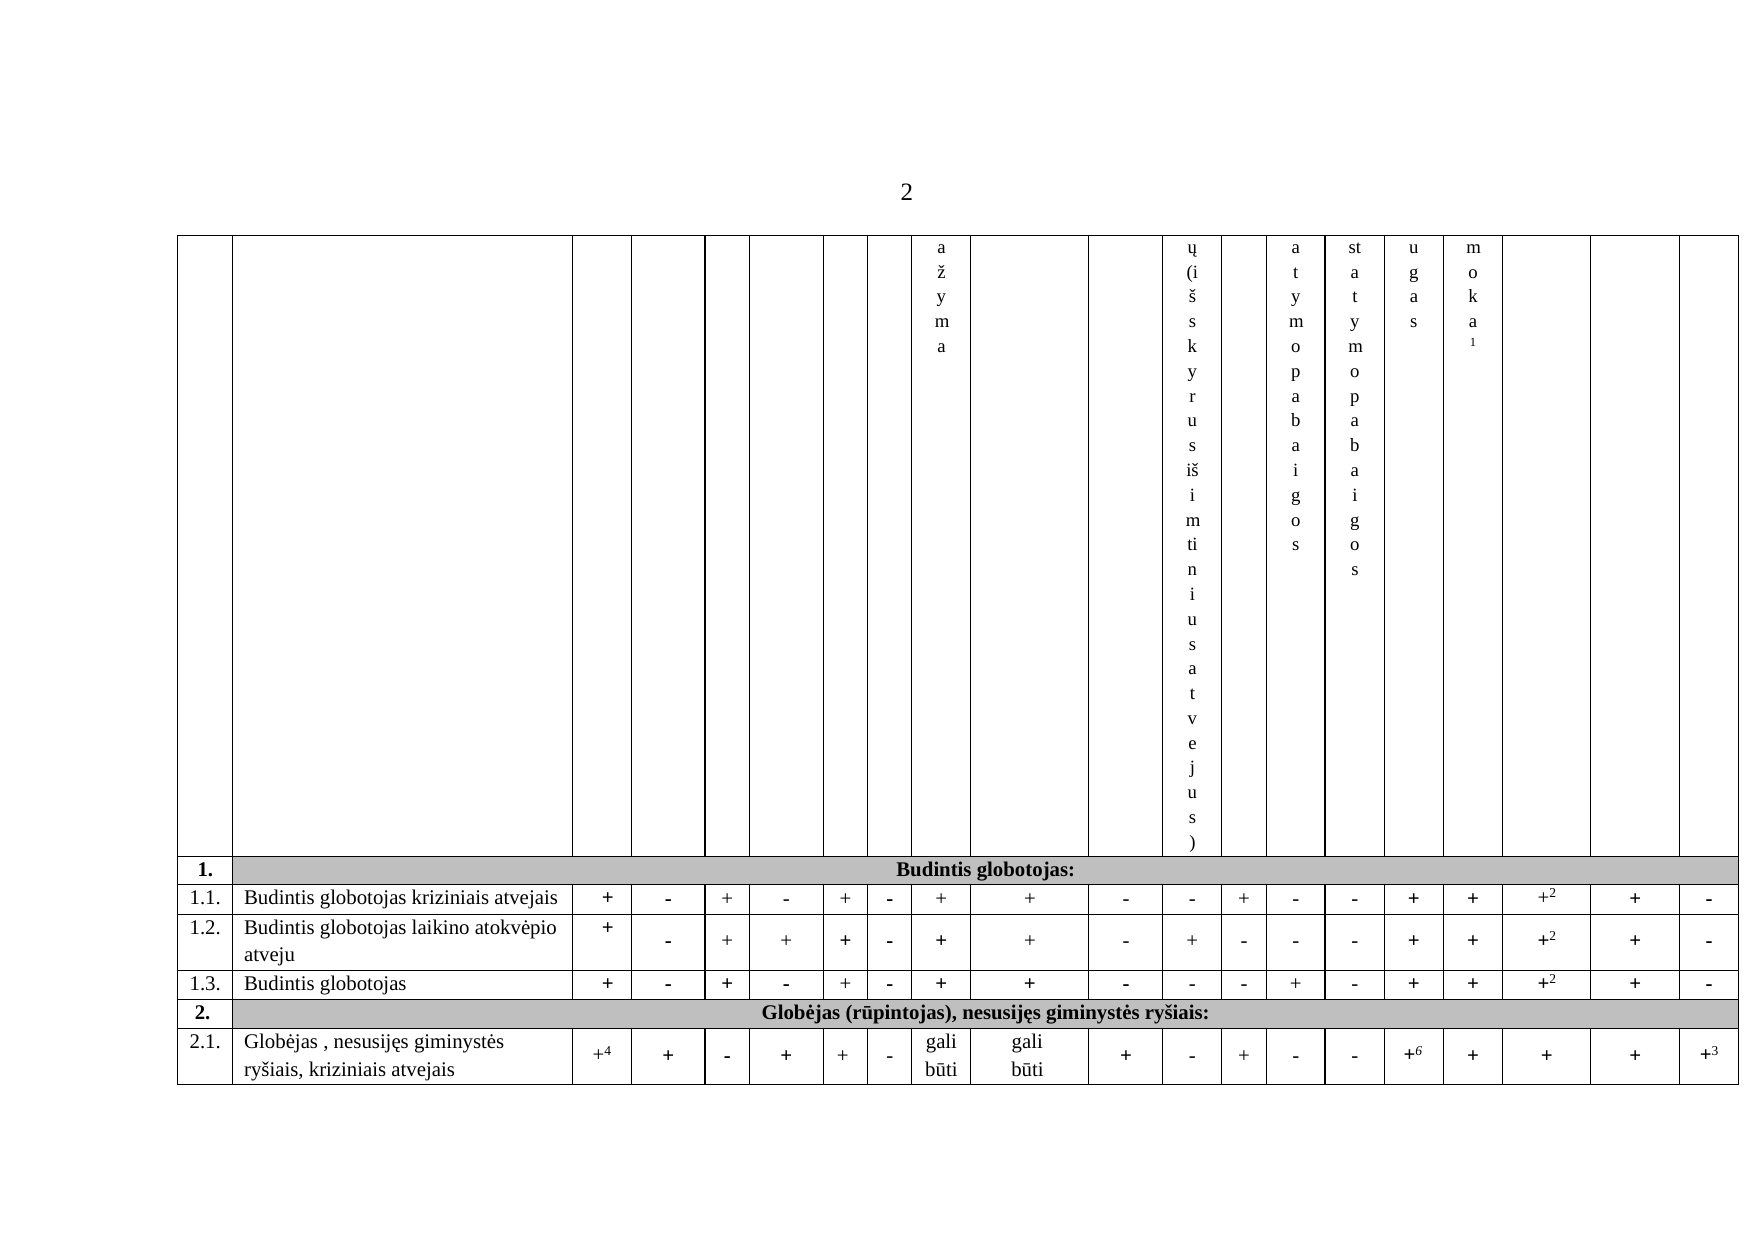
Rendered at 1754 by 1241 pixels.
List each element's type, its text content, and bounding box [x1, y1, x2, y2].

table_cell +4 [573, 1029, 631, 1084]
table_cell + [824, 1029, 867, 1084]
table_header [178, 236, 232, 856]
table_cell + [912, 885, 970, 913]
table_cell [1222, 236, 1266, 856]
table_cell + [1591, 971, 1679, 999]
table_cell Budintis globotojas kriziniais atvejais [233, 885, 572, 913]
table_cell - [1680, 885, 1738, 913]
table_cell [868, 236, 911, 856]
table_cell - [706, 1029, 749, 1084]
table_cell - [1267, 915, 1324, 970]
table_cell 1. [178, 857, 232, 884]
table_cell + [632, 1029, 704, 1084]
table_cell 1.2. [178, 915, 232, 970]
table_cell + [1591, 885, 1679, 913]
table_cell + [1267, 971, 1324, 999]
table_cell - [632, 915, 704, 970]
table_cell - [1089, 915, 1162, 970]
table_cell + [971, 915, 1088, 970]
table_cell - [1163, 971, 1221, 999]
table_cell + [706, 915, 749, 970]
table_cell + [1222, 1029, 1266, 1084]
table_cell + [1503, 1029, 1590, 1084]
table_cell - [868, 1029, 911, 1084]
table_cell + [912, 915, 970, 970]
table_cell [1591, 236, 1679, 856]
table_cell + [1222, 885, 1266, 913]
table_cell - [1222, 915, 1266, 970]
table_cell [1089, 236, 1162, 856]
table_cell Globėjas (rūpintojas), nesusijęs giminystės ryšiais: [233, 1000, 1738, 1028]
table_cell - [868, 971, 911, 999]
table_cell 2.1. [178, 1029, 232, 1084]
table_cell - [1267, 885, 1324, 913]
table_cell + [1591, 1029, 1679, 1084]
table_cell - [1680, 971, 1738, 999]
table_cell +2 [1503, 885, 1590, 913]
table_cell - [1326, 885, 1384, 913]
table_cell Budintis globotojas [233, 971, 572, 999]
table_cell + [706, 971, 749, 999]
table_cell statymo pabaigos [1326, 236, 1384, 856]
table_cell [971, 236, 1088, 856]
table_cell + [1385, 885, 1443, 913]
table_cell ažyma [912, 236, 970, 856]
table_cell - [750, 885, 823, 913]
table_cell + [824, 885, 867, 913]
table_cell + [573, 885, 631, 913]
table_cell + [1444, 1029, 1502, 1084]
table_cell + [1444, 915, 1502, 970]
table_cell [824, 236, 867, 856]
table_cell [1503, 236, 1590, 856]
table_cell - [1326, 971, 1384, 999]
table_cell [632, 236, 704, 856]
table_cell - [1267, 1029, 1324, 1084]
table_cell [573, 236, 631, 856]
table_cell +3 [1680, 1029, 1738, 1084]
table_cell atymo pabaigos [1267, 236, 1324, 856]
table_cell - [868, 915, 911, 970]
table_cell + [750, 1029, 823, 1084]
table_cell - [1326, 1029, 1384, 1084]
table_cell + [1385, 915, 1443, 970]
table_cell + [824, 971, 867, 999]
table_cell + [1591, 915, 1679, 970]
table_cell [750, 236, 823, 856]
table_cell - [1680, 915, 1738, 970]
table_cell + [912, 971, 970, 999]
table_cell + [1444, 885, 1502, 913]
table_cell + [1089, 1029, 1162, 1084]
table_cell + [706, 885, 749, 913]
table_cell + [1444, 971, 1502, 999]
table_cell - [868, 885, 911, 913]
table_cell - [1326, 915, 1384, 970]
table_cell moka1 [1444, 236, 1502, 856]
table_cell [1680, 236, 1738, 856]
table_cell + [1163, 915, 1221, 970]
table_cell - [632, 971, 704, 999]
table_cell + [750, 915, 823, 970]
table_cell +6 [1385, 1029, 1443, 1084]
table_cell - [750, 971, 823, 999]
table_cell - [1222, 971, 1266, 999]
table_cell Budintis globotojas laikino atokvėpio atveju [233, 915, 572, 970]
table_header [233, 236, 572, 856]
table_cell - [1089, 885, 1162, 913]
table_cell 2. [178, 1000, 232, 1028]
table_cell [706, 236, 749, 856]
table_cell +2 [1503, 915, 1590, 970]
table_cell 1.1. [178, 885, 232, 913]
table_cell 1.3. [178, 971, 232, 999]
table_cell Budintis globotojas: [233, 857, 1738, 884]
table_cell + [573, 971, 631, 999]
table_cell +2 [1503, 971, 1590, 999]
table_cell ų (išskyrus išimtinius atvejus) [1163, 236, 1221, 856]
table_cell gali būti [912, 1029, 970, 1084]
table_cell - [1089, 971, 1162, 999]
table_cell + [824, 915, 867, 970]
table_cell - [1163, 1029, 1221, 1084]
table_cell - [1163, 885, 1221, 913]
table_cell + [971, 971, 1088, 999]
table_cell gali būti [971, 1029, 1088, 1084]
table_cell - [632, 885, 704, 913]
table_cell + [1385, 971, 1443, 999]
table_cell ugas [1385, 236, 1443, 856]
table_cell + [573, 915, 631, 970]
table_cell Globėjas , nesusijęs giminystės ryšiais, kriziniais atvejais [233, 1029, 572, 1084]
table_cell + [971, 885, 1088, 913]
